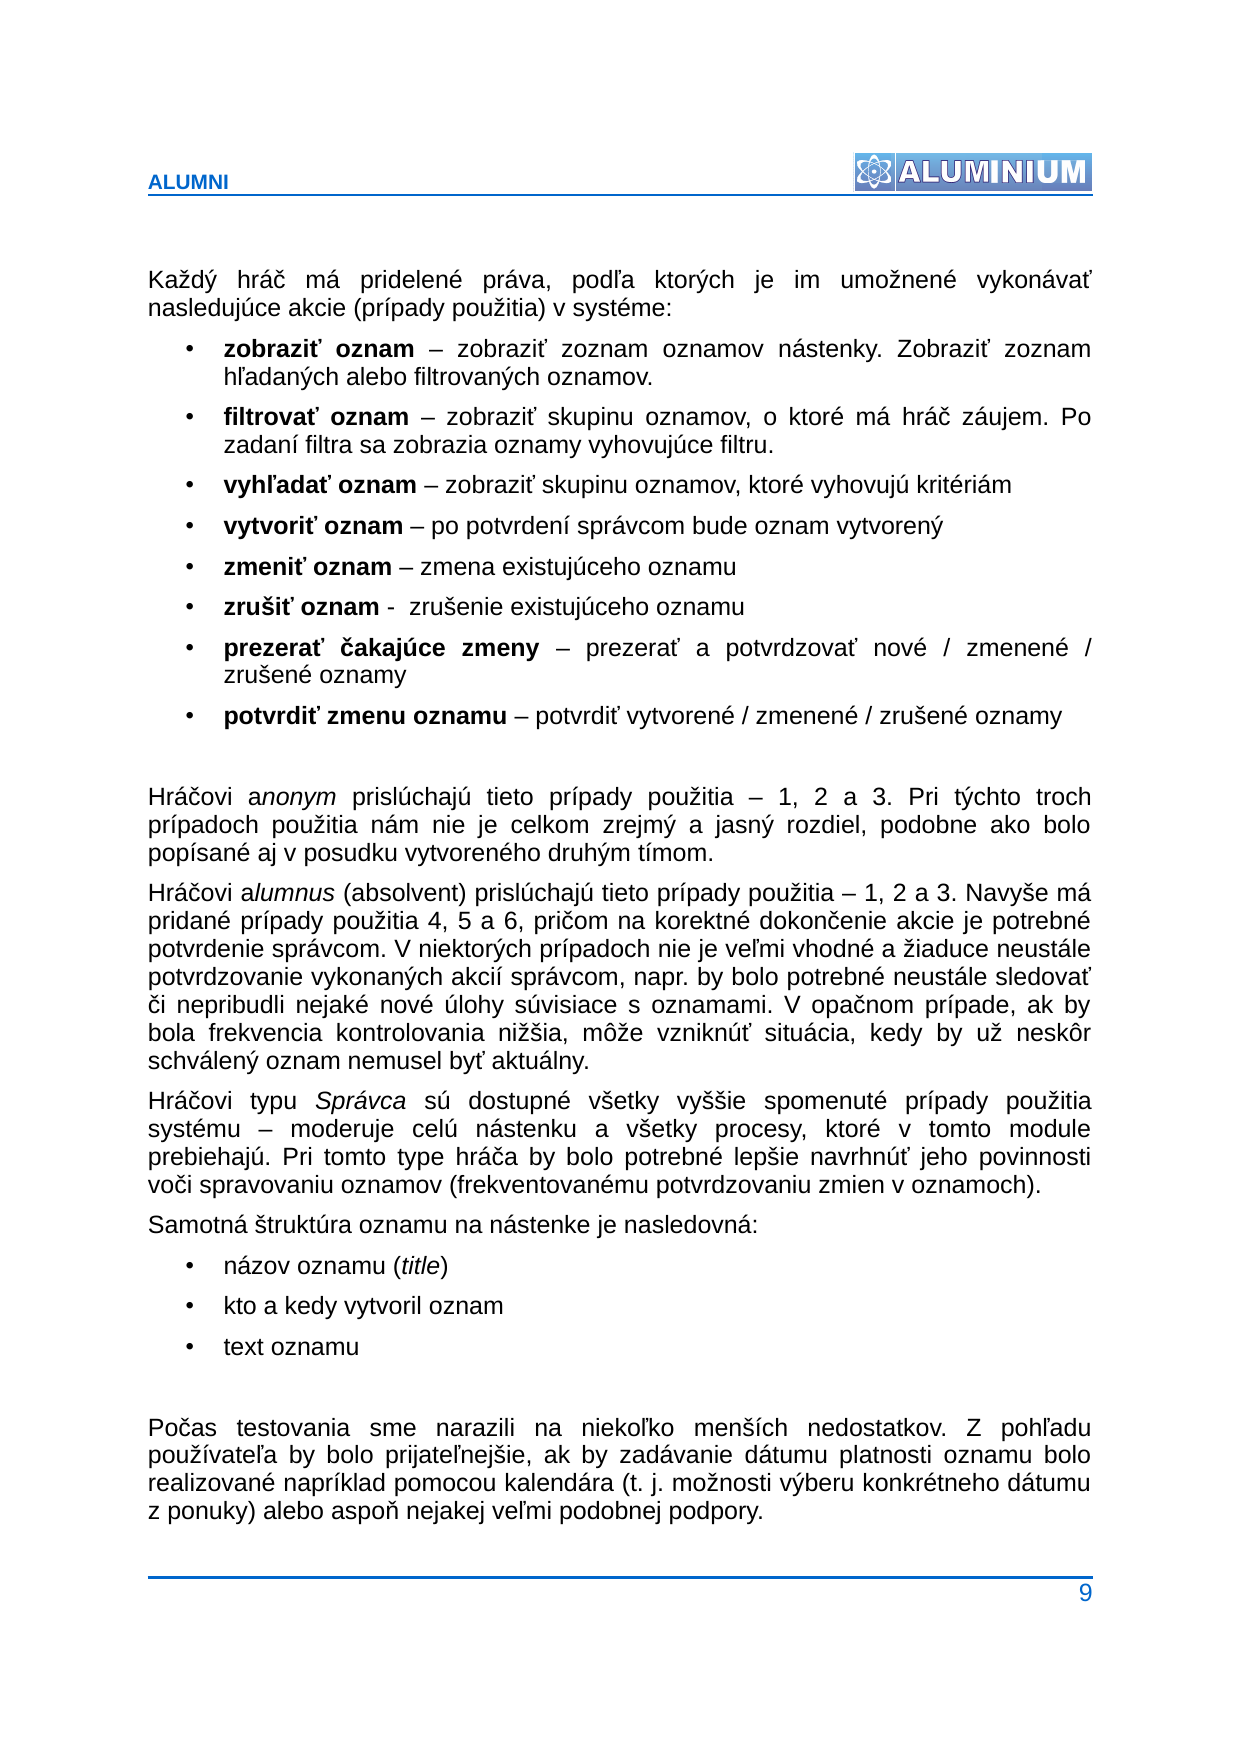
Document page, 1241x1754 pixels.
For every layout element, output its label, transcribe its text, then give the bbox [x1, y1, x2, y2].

text Samotná štruktúra oznamu na nástenke je nasledovná: [148, 1211, 1093, 1239]
text Hráčovi anonym prislúchajú tieto prípady použitia – 1, 2 a 3. Pri týchto troch prípadoch použitia nám nie je celkom zrejmý a jasný rozdiel, podobne ako bolo popísané aj v posudku vytvoreného druhým tímom. [148, 783, 1093, 866]
text Hráčovi typu Správca sú dostupné všetky vyššie spomenuté prípady použitia systému – moderuje celú nástenku a všetky procesy, ktoré v tomto module prebiehajú. Pri tomto type hráča by bolo potrebné lepšie navrhnúť jeho povinnosti voči spravovaniu oznamov (frekventovanému potvrdzovaniu zmien v oznamoch). [148, 1087, 1093, 1198]
text Počas testovania sme narazili na niekoľko menších nedostatkov. Z pohľadu používateľa by bolo prijateľnejšie, ak by zadávanie dátumu platnosti oznamu bolo realizované napríklad pomocou kalendára (t. j. možnosti výberu konkrétneho dátumu z ponuky) alebo aspoň nejakej veľmi podobnej podpory. [148, 1413, 1093, 1525]
list názov oznamu (title) [185, 1251, 1093, 1279]
list vytvoriť oznam – po potvrdení správcom bude oznam vytvorený [185, 512, 1093, 540]
text Každý hráč má pridelené práva, podľa ktorých je im umožnené vykonávať nasledujúce akcie (prípady použitia) v systéme: [148, 266, 1093, 322]
list zrušiť oznam - zrušenie existujúceho oznamu [185, 593, 1093, 621]
list zmeniť oznam – zmena existujúceho oznamu [185, 552, 1093, 580]
list prezerať čakajúce zmeny – prezerať a potvrdzovať nové / zmenené / zrušené oznamy [185, 633, 1093, 689]
list filtrovať oznam – zobraziť skupinu oznamov, o ktoré má hráč záujem. Po zadaní filtra sa zobrazia oznamy vyhovujúce filtru. [185, 403, 1093, 459]
list vyhľadať oznam – zobraziť skupinu oznamov, ktoré vyhovujú kritériám [185, 471, 1093, 499]
list kto a kedy vytvoril oznam [185, 1292, 1093, 1320]
text Hráčovi alumnus (absolvent) prislúchajú tieto prípady použitia – 1, 2 a 3. Navyše má pridané prípady použitia 4, 5 a 6, pričom na korektné dokončenie akcie je potrebné potvrdenie správcom. V niektorých prípadoch nie je veľmi vhodné a žiaduce neustále potvrdzovanie vykonaných akcií správcom, napr. by bolo potrebné neustále sledovať či nepribudli nejaké nové úlohy súvisiace s oznamami. V opačnom prípade, ak by bola frekvencia kontrolovania nižšia, môže vzniknúť situácia, kedy by už neskôr schválený oznam nemusel byť aktuálny. [148, 879, 1093, 1074]
list potvrdiť zmenu oznamu – potvrdiť vytvorené / zmenené / zrušené oznamy [185, 702, 1093, 730]
list zobraziť oznam – zobraziť zoznam oznamov nástenky. Zobraziť zoznam hľadaných alebo filtrovaných oznamov. [185, 334, 1093, 390]
list text oznamu [185, 1332, 1093, 1361]
